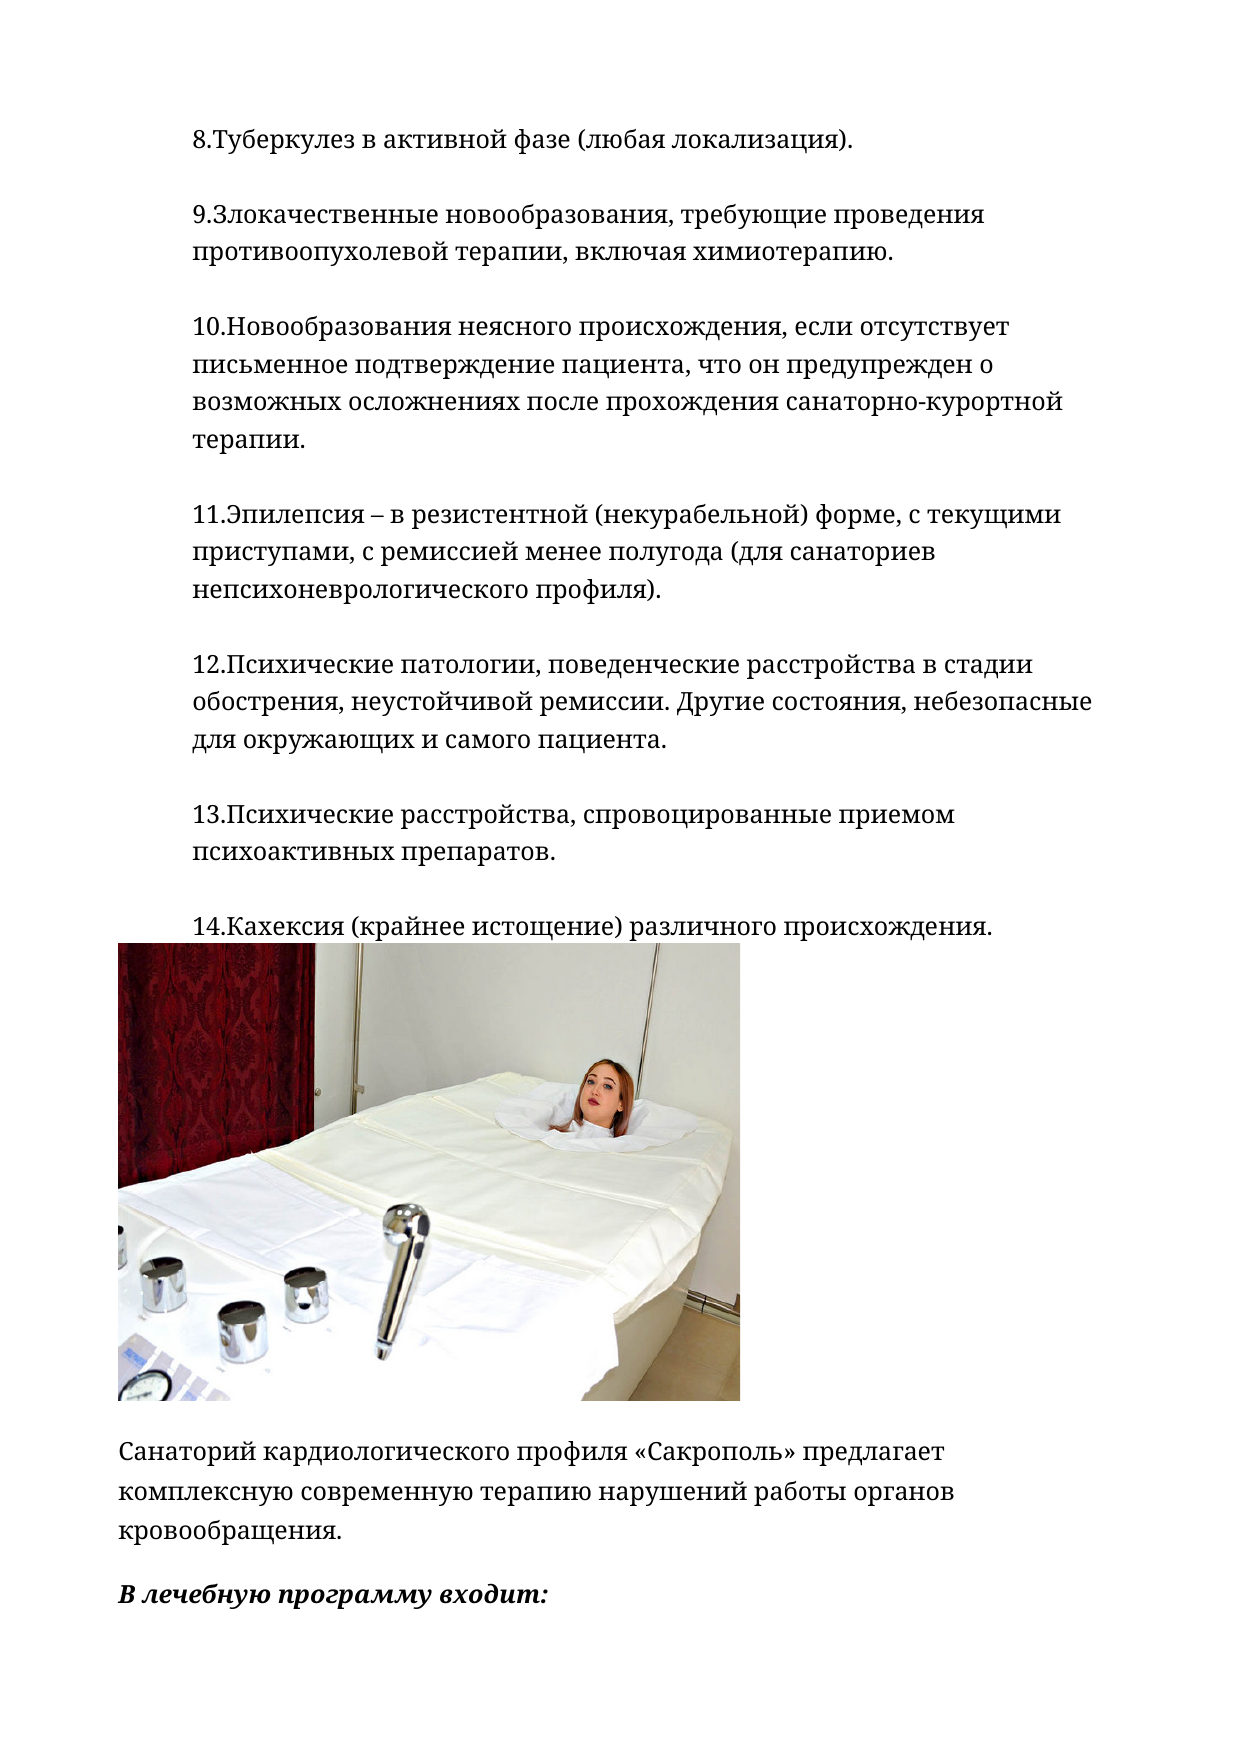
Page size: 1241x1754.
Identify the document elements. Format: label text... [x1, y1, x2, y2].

list Психические расстройства, спровоцированные приемом психоактивных препаратов. [118, 793, 1122, 868]
list Новообразования неясного происхождения, если отсутствует письменное подтверждение пациента, что он предупрежден о возможных осложнениях после прохождения санаторно-курортной терапии. [118, 306, 1122, 456]
picture [118, 943, 740, 1401]
list Злокачественные новообразования, требующие проведения противоопухолевой терапии, включая химиотерапию. [118, 193, 1122, 268]
list Эпилепсия – в резистентной (некурабельной) форме, с текущими приступами, с ремиссией менее полугода (для санаториев непсихоневрологического профиля). [118, 493, 1122, 606]
list Психические патологии, поведенческие расстройства в стадии обострения, неустойчивой ремиссии. Другие состояния, небезопасные для окружающих и самого пациента. [118, 643, 1122, 756]
list Кахексия (крайнее истощение) различного происхождения. [118, 906, 1122, 943]
text Санаторий кардиологического профиля «Сакрополь» предлагает комплексную современную терапию нарушений работы органов кровообращения. [118, 1434, 1122, 1546]
text В лечебную программу входит: [118, 1576, 1122, 1611]
list Туберкулез в активной фазе (любая локализация). [118, 118, 1122, 156]
